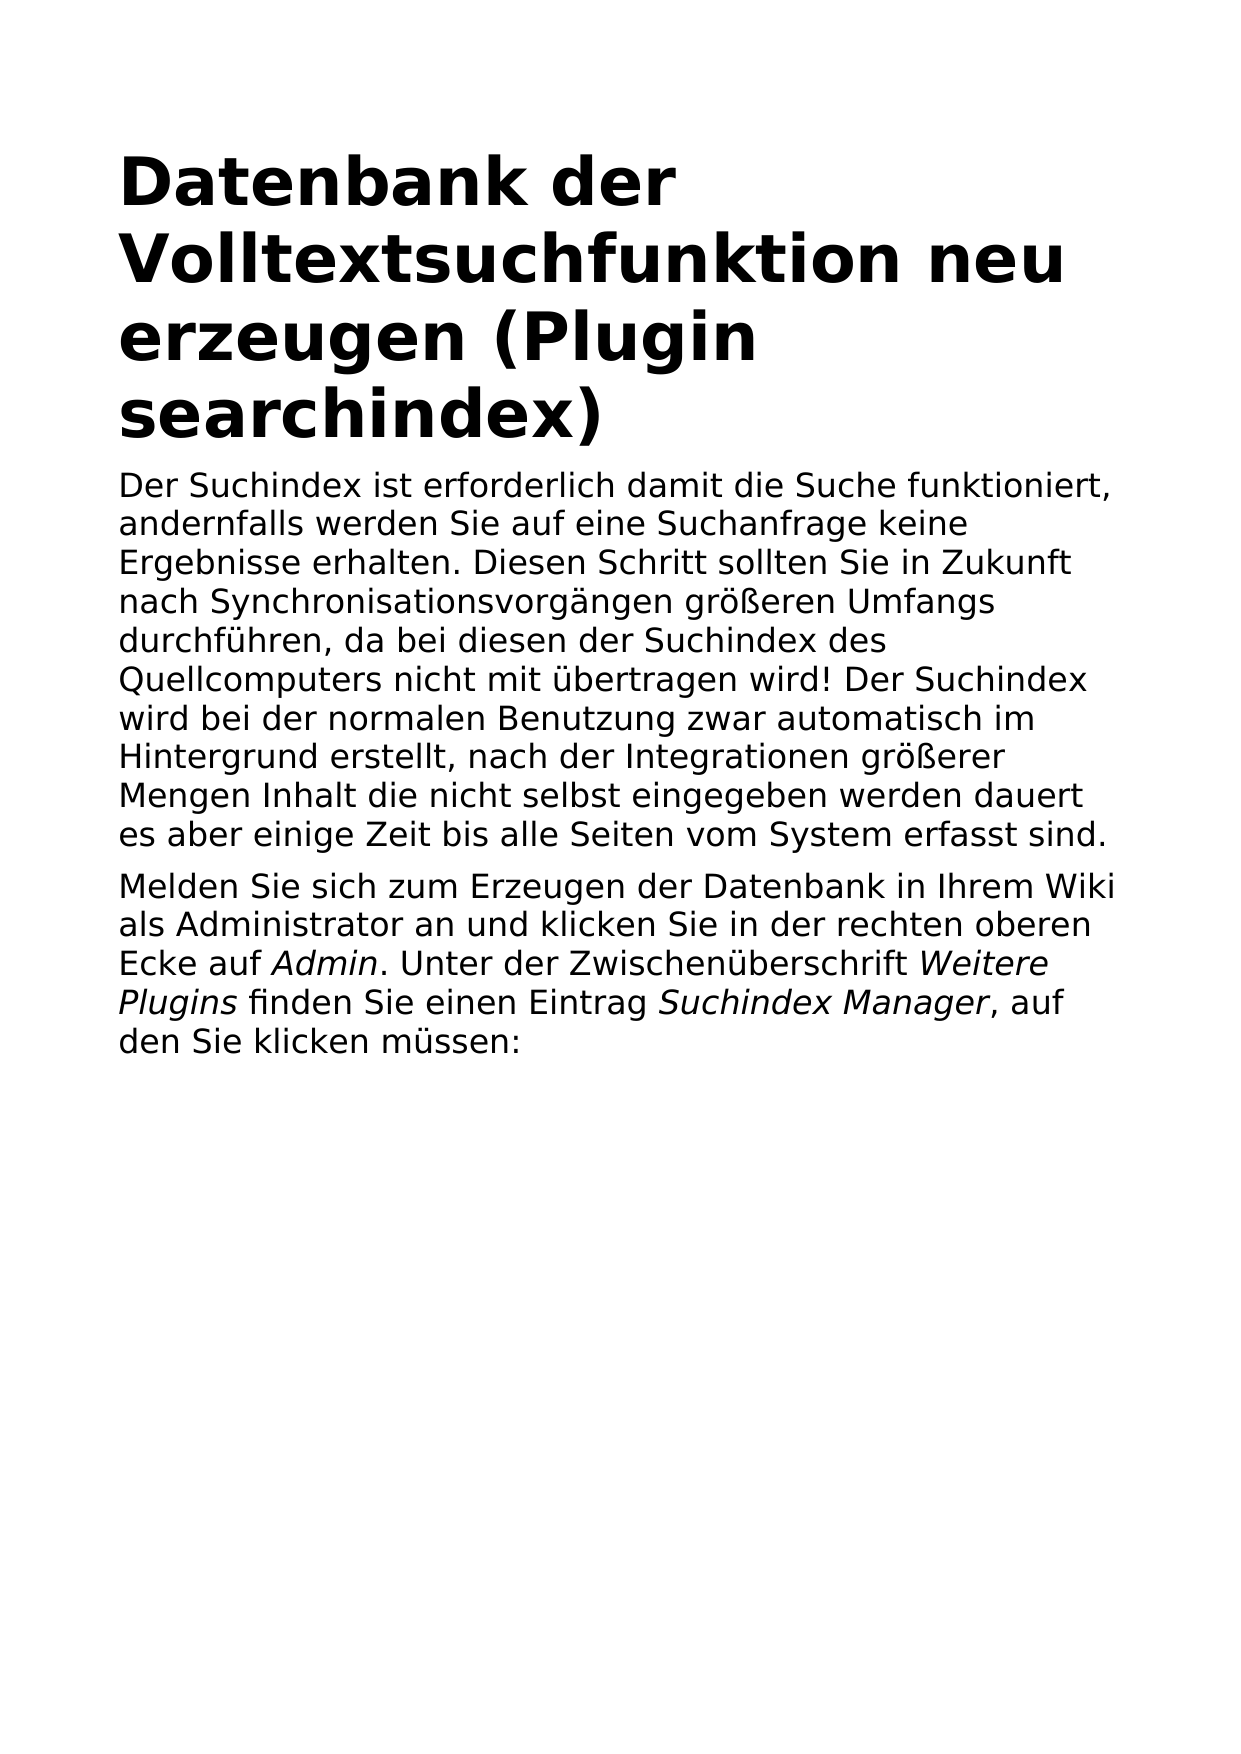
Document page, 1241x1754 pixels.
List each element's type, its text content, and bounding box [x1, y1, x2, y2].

subtitle Datenbank der Volltextsuchfunktion neu erzeugen (Plugin searchindex) [118, 143, 1122, 453]
text Melden Sie sich zum Erzeugen der Datenbank in Ihrem Wiki als Administrator an und klicken Sie in der rechten oberen Ecke auf Admin. Unter der Zwischenüberschrift Weitere Plugins finden Sie einen Eintrag Suchindex Manager, auf den Sie klicken müssen: [118, 867, 1122, 1061]
text Der Suchindex ist erforderlich damit die Suche funktioniert, andernfalls werden Sie auf eine Suchanfrage keine Ergebnisse erhalten. Diesen Schritt sollten Sie in Zukunft nach Synchronisationsvorgängen größeren Umfangs durchführen, da bei diesen der Suchindex des Quellcomputers nicht mit übertragen wird! Der Suchindex wird bei der normalen Benutzung zwar automatisch im Hintergrund erstellt, nach der Integrationen größerer Mengen Inhalt die nicht selbst eingegeben werden dauert es aber einige Zeit bis alle Seiten vom System erfasst sind. [118, 466, 1122, 854]
